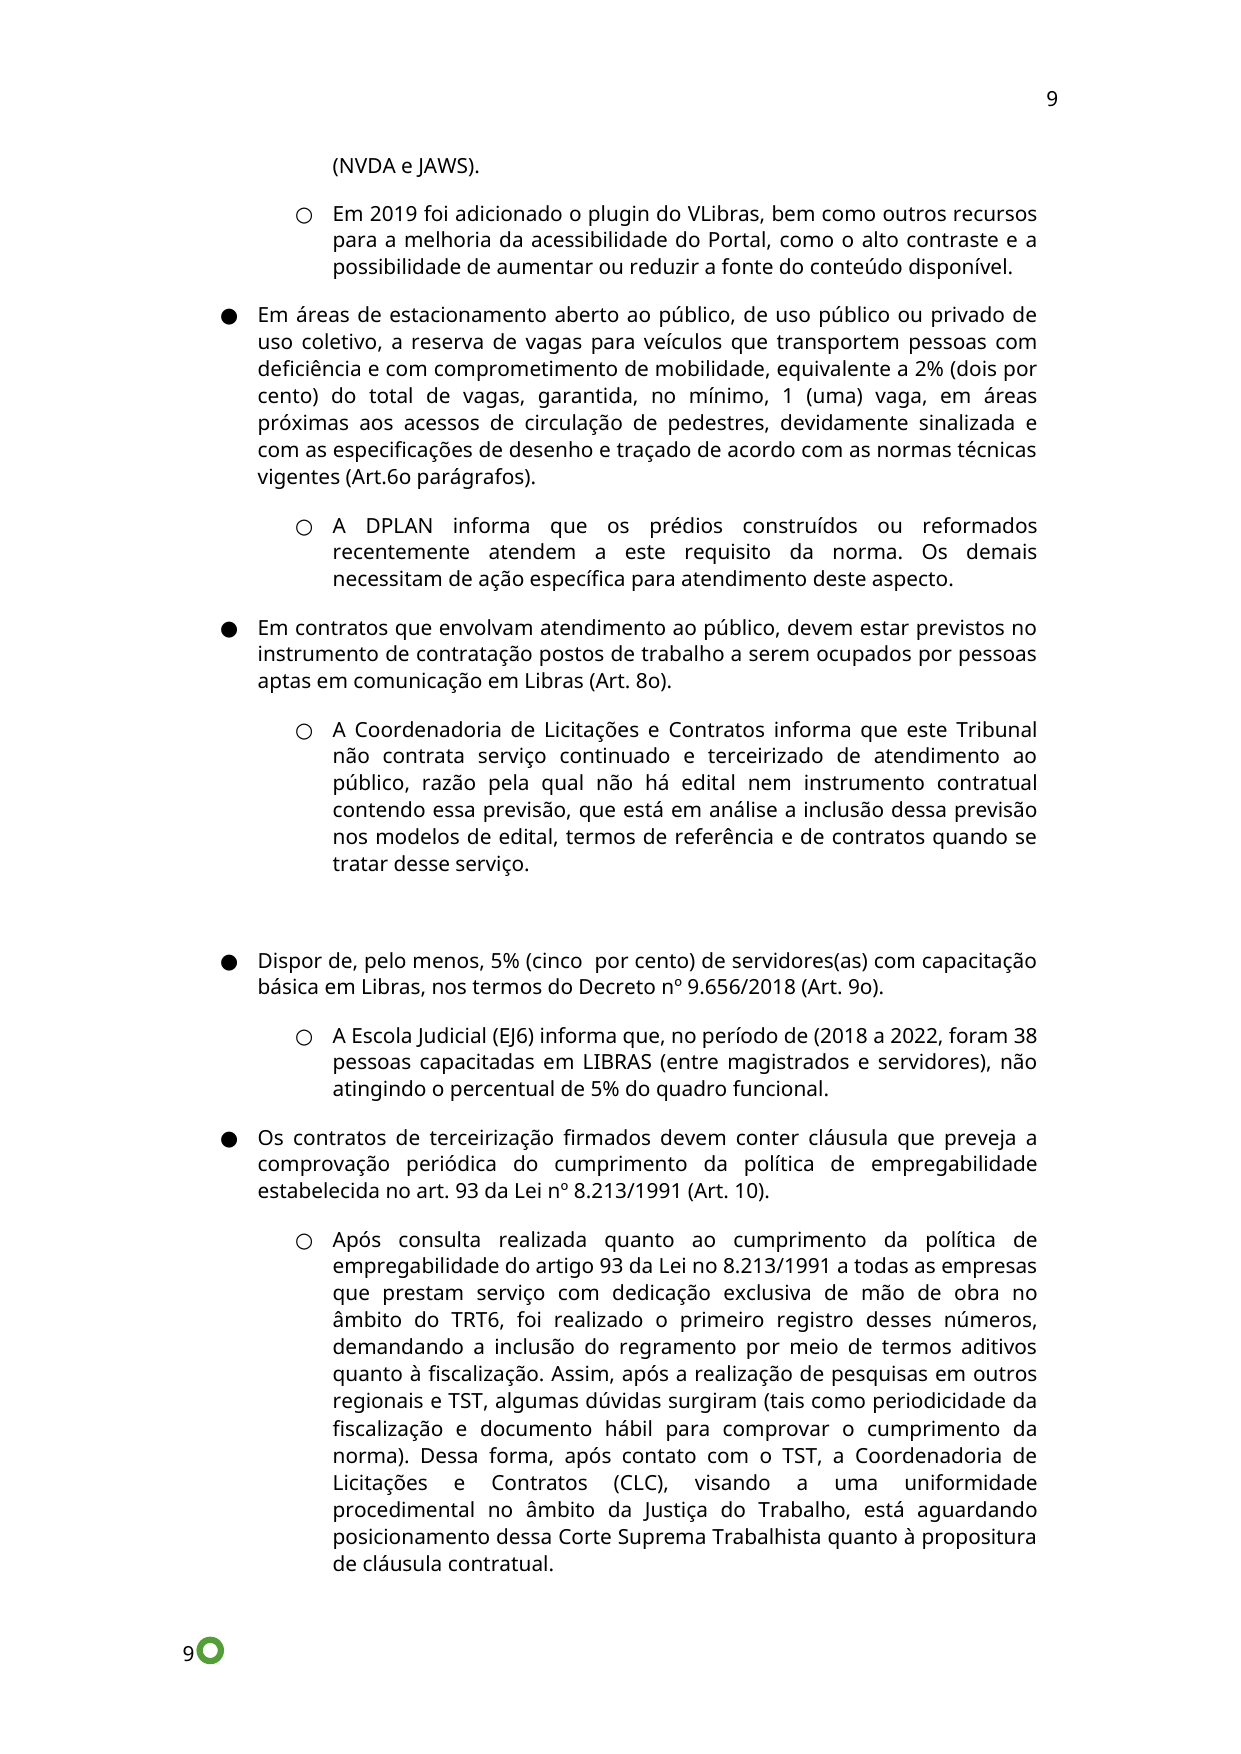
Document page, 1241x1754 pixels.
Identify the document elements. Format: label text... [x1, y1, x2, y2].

list Os contratos de terceirização firmados devem conter cláusula que preveja a comprovação periódica do cumprimento da política de empregabilidade estabelecida no art. 93 da Lei nº 8.213/1991 (Art. 10). [220, 1123, 1038, 1205]
list A DPLAN informa que os prédios construídos ou reformados recentemente atendem a este requisito da norma. Os demais necessitam de ação específica para atendimento deste aspecto. [295, 512, 1038, 593]
list (NVDA e JAWS). [295, 152, 1038, 178]
list Em áreas de estacionamento aberto ao público, de uso público ou privado de uso coletivo, a reserva de vagas para veículos que transportem pessoas com deficiência e com comprometimento de mobilidade, equivalente a 2% (dois por cento) do total de vagas, garantida, no mínimo, 1 (uma) vaga, em áreas próximas aos acessos de circulação de pedestres, devidamente sinalizada e com as especificações de desenho e traçado de acordo com as normas técnicas vigentes (Art.6o parágrafos). [220, 301, 1038, 491]
list Em 2019 foi adicionado o plugin do VLibras, bem como outros recursos para a melhoria da acessibilidade do Portal, como o alto contraste e a possibilidade de aumentar ou reduzir a fonte do conteúdo disponível. [295, 199, 1038, 281]
list A Coordenadoria de Licitações e Contratos informa que este Tribunal não contrata serviço continuado e terceirizado de atendimento ao público, razão pela qual não há edital nem instrumento contratual contendo essa previsão, que está em análise a inclusão dessa previsão nos modelos de edital, termos de referência e de contratos quando se tratar desse serviço. [295, 716, 1038, 878]
list A Escola Judicial (EJ6) informa que, no período de (2018 a 2022, foram 38 pessoas capacitadas em LIBRAS (entre magistrados e servidores), não atingindo o percentual de 5% do quadro funcional. [295, 1022, 1038, 1103]
list Em contratos que envolvam atendimento ao público, devem estar previstos no instrumento de contratação postos de trabalho a serem ocupados por pessoas aptas em comunicação em Libras (Art. 8o). [220, 614, 1038, 695]
list Após consulta realizada quanto ao cumprimento da política de empregabilidade do artigo 93 da Lei no 8.213/1991 a todas as empresas que prestam serviço com dedicação exclusiva de mão de obra no âmbito do TRT6, foi realizado o primeiro registro desses números, demandando a inclusão do regramento por meio de termos aditivos quanto à fiscalização. Assim, após a realização de pesquisas em outros regionais e TST, algumas dúvidas surgiram (tais como periodicidade da fiscalização e documento hábil para comprovar o cumprimento da norma). Dessa forma, após contato com o TST, a Coordenadoria de Licitações e Contratos (CLC), visando a uma uniformidade procedimental no âmbito da Justiça do Trabalho, está aguardando posicionamento dessa Corte Suprema Trabalhista quanto à propositura de cláusula contratual. [295, 1226, 1038, 1577]
list Dispor de, pelo menos, 5% (cinco por cento) de servidores(as) com capacitação básica em Libras, nos termos do Decreto nº 9.656/2018 (Art. 9o). [220, 947, 1038, 1001]
